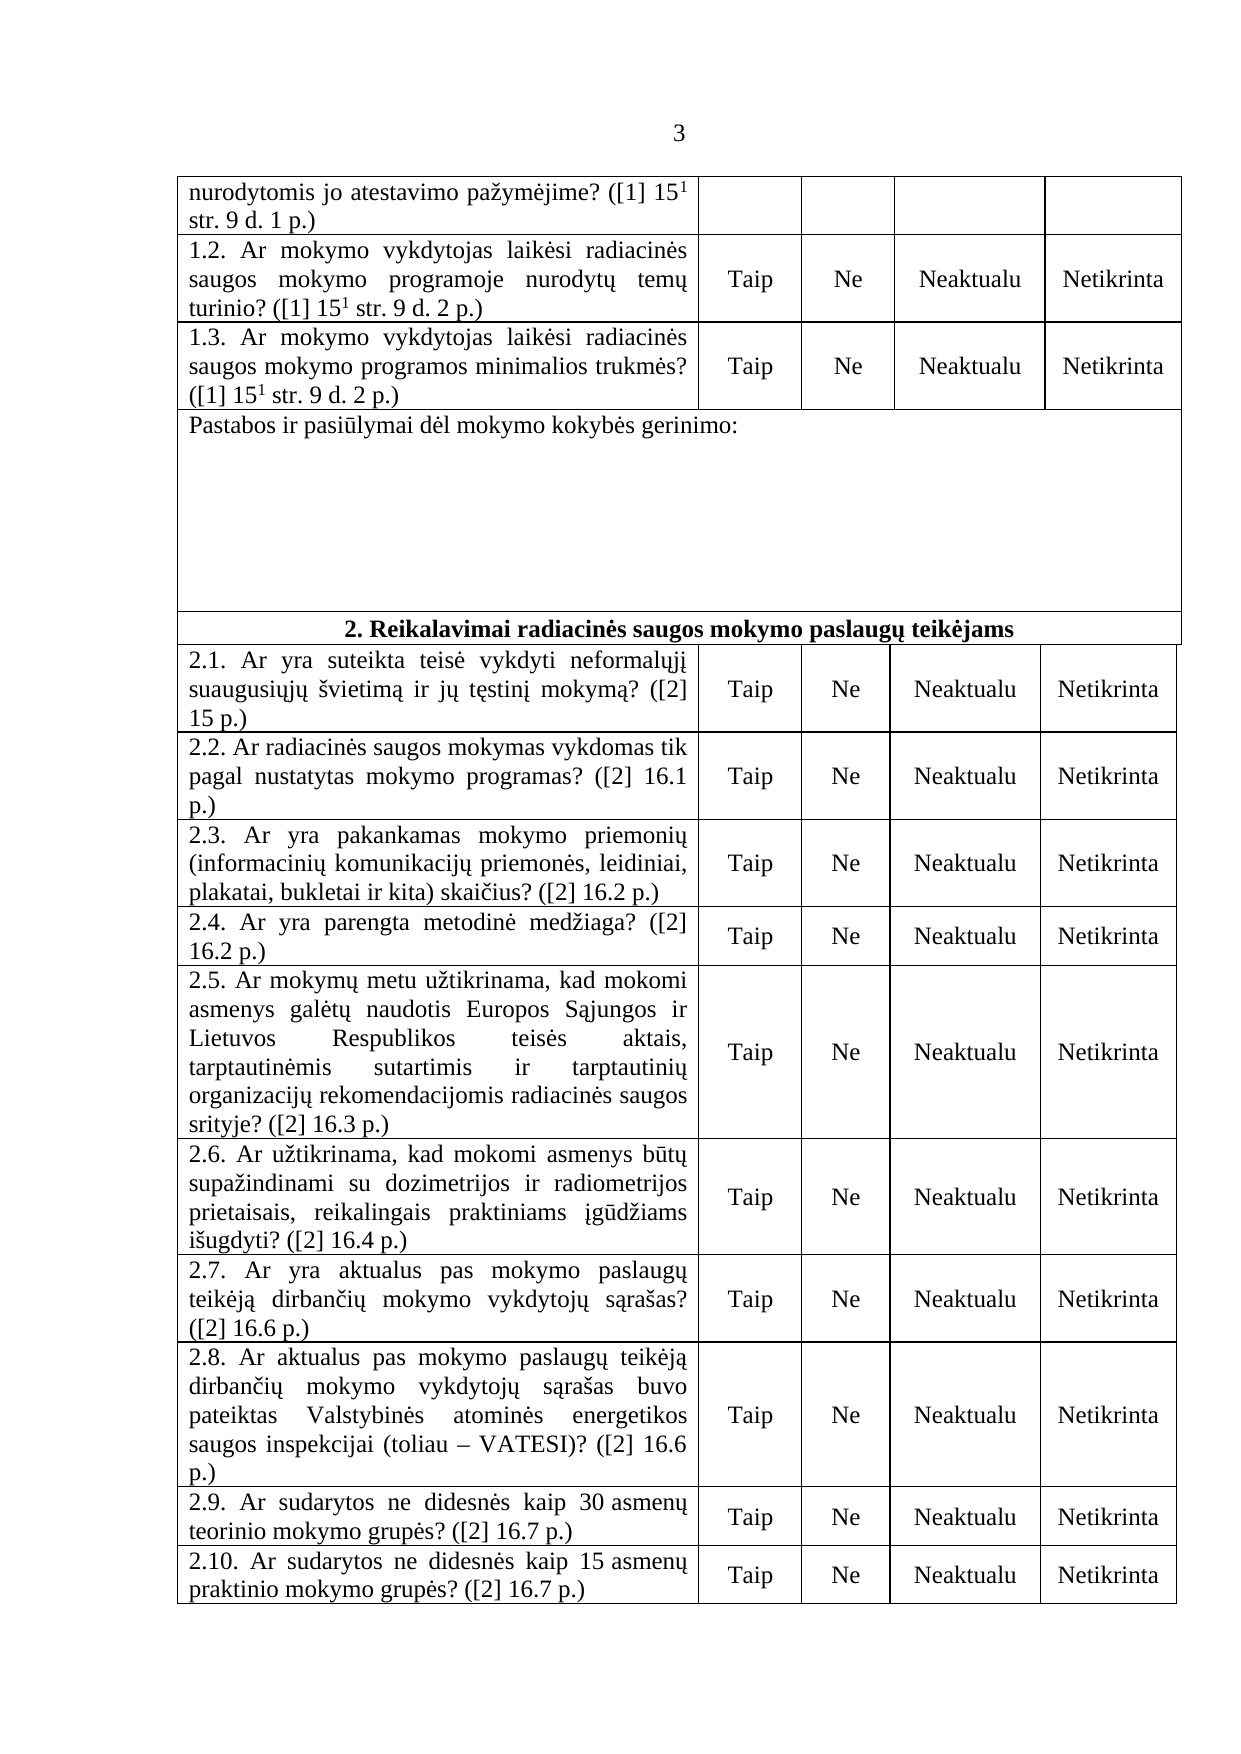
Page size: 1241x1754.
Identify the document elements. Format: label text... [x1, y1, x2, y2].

table_cell 1.3. Ar mokymo vykdytojas laikėsi radiacinės saugos mokymo programos minimalios trukmės? ([1] 151 str. 9 d. 2 p.) [178, 323, 698, 409]
table_cell Pastabos ir pasiūlymai dėl mokymo kokybės gerinimo: [178, 410, 1181, 611]
table_cell Netikrinta [1041, 1487, 1176, 1545]
table_cell Ne [802, 1546, 889, 1603]
table_cell Neaktualu [891, 966, 1040, 1138]
table_cell nurodytomis jo atestavimo pažymėjime? ([1] 151 str. 9 d. 1 p.) [178, 177, 698, 234]
table_cell Taip [699, 645, 801, 731]
table_cell [1177, 819, 1181, 906]
table_cell Neaktualu [891, 1487, 1040, 1545]
table_cell Neaktualu [891, 820, 1040, 906]
table_cell 2.8. Ar aktualus pas mokymo paslaugų teikėją dirbančių mokymo vykdytojų sąrašas buvo pateiktas Valstybinės atominės energetikos saugos inspekcijai (toliau – VATESI)? ([2] 16.6 p.) [178, 1343, 698, 1486]
table_cell Netikrinta [1041, 1546, 1176, 1603]
table_cell 2.3. Ar yra pakankamas mokymo priemonių (informacinių komunikacijų priemonės, leidiniai, plakatai, bukletai ir kita) skaičius? ([2] 16.2 p.) [178, 820, 698, 906]
table_cell Neaktualu [895, 235, 1044, 321]
table_cell [1177, 1545, 1181, 1603]
table_cell [1046, 177, 1181, 234]
table_cell Neaktualu [891, 1255, 1040, 1341]
table_cell 2. Reikalavimai radiacinės saugos mokymo paslaugų teikėjams [178, 612, 1181, 644]
table_cell Netikrinta [1041, 645, 1176, 731]
table_cell [1177, 965, 1181, 1138]
table_cell Netikrinta [1041, 820, 1176, 906]
table_cell Neaktualu [891, 733, 1040, 819]
table_cell Ne [802, 1487, 889, 1545]
table_cell Ne [802, 1343, 889, 1486]
table_cell [1177, 1341, 1181, 1486]
table_cell Netikrinta [1041, 966, 1176, 1138]
table_cell Taip [699, 323, 801, 409]
table_cell [1177, 1138, 1181, 1254]
table_cell Netikrinta [1046, 235, 1181, 321]
table_cell Taip [699, 1343, 801, 1486]
table_cell 2.5. Ar mokymų metu užtikrinama, kad mokomi asmenys galėtų naudotis Europos Sąjungos ir Lietuvos Respublikos teisės aktais, tarptautinėmis sutartimis ir tarptautinių organizacijų rekomendacijomis radiacinės saugos srityje? ([2] 16.3 p.) [178, 966, 698, 1138]
table_cell Neaktualu [891, 1546, 1040, 1603]
table_cell [1177, 731, 1181, 819]
table_cell 2.4. Ar yra parengta metodinė medžiaga? ([2] 16.2 p.) [178, 907, 698, 964]
table_cell [699, 177, 801, 234]
table_cell Ne [802, 966, 889, 1138]
table_cell 2.6. Ar užtikrinama, kad mokomi asmenys būtų supažindinami su dozimetrijos ir radiometrijos prietaisais, reikalingais praktiniams įgūdžiams išugdyti? ([2] 16.4 p.) [178, 1139, 698, 1254]
table_cell Netikrinta [1041, 907, 1176, 964]
table_cell Taip [699, 907, 801, 964]
table_cell Ne [802, 907, 889, 964]
table_cell Neaktualu [891, 907, 1040, 964]
table_cell Ne [802, 323, 894, 409]
table_cell Taip [699, 966, 801, 1138]
table_cell Netikrinta [1046, 323, 1181, 409]
table_cell Neaktualu [891, 645, 1040, 731]
table_cell Neaktualu [891, 1139, 1040, 1254]
table_cell Ne [802, 733, 889, 819]
table_cell Taip [699, 733, 801, 819]
table_cell Ne [802, 1255, 889, 1341]
table_cell Taip [699, 235, 801, 321]
table_cell Ne [802, 235, 894, 321]
table_cell 2.9. Ar sudarytos ne didesnės kaip 30 asmenų teorinio mokymo grupės? ([2] 16.7 p.) [178, 1487, 698, 1545]
table_cell [802, 177, 894, 234]
table_cell Taip [699, 820, 801, 906]
table_cell Taip [699, 1255, 801, 1341]
table_cell [895, 177, 1044, 234]
table_cell [1177, 1486, 1181, 1545]
table_cell Ne [802, 645, 889, 731]
table_cell Netikrinta [1041, 733, 1176, 819]
table_cell [1177, 645, 1181, 731]
table_cell 2.7. Ar yra aktualus pas mokymo paslaugų teikėją dirbančių mokymo vykdytojų sąrašas? ([2] 16.6 p.) [178, 1255, 698, 1341]
table_cell 2.1. Ar yra suteikta teisė vykdyti neformalųjį suaugusiųjų švietimą ir jų tęstinį mokymą? ([2] 15 p.) [178, 645, 698, 731]
table_cell [1177, 906, 1181, 964]
table_cell Neaktualu [891, 1343, 1040, 1486]
table_cell Taip [699, 1487, 801, 1545]
table_cell 2.2. Ar radiacinės saugos mokymas vykdomas tik pagal nustatytas mokymo programas? ([2] 16.1 p.) [178, 733, 698, 819]
table_cell Ne [802, 1139, 889, 1254]
table_cell Netikrinta [1041, 1255, 1176, 1341]
table_cell Netikrinta [1041, 1139, 1176, 1254]
table_cell Netikrinta [1041, 1343, 1176, 1486]
table_cell Neaktualu [895, 323, 1044, 409]
table_cell 2.10. Ar sudarytos ne didesnės kaip 15 asmenų praktinio mokymo grupės? ([2] 16.7 p.) [178, 1546, 698, 1603]
table_cell Taip [699, 1139, 801, 1254]
table_cell [1177, 1254, 1181, 1341]
table_cell Ne [802, 820, 889, 906]
table_cell 1.2. Ar mokymo vykdytojas laikėsi radiacinės saugos mokymo programoje nurodytų temų turinio? ([1] 151 str. 9 d. 2 p.) [178, 235, 698, 321]
table_cell Taip [699, 1546, 801, 1603]
